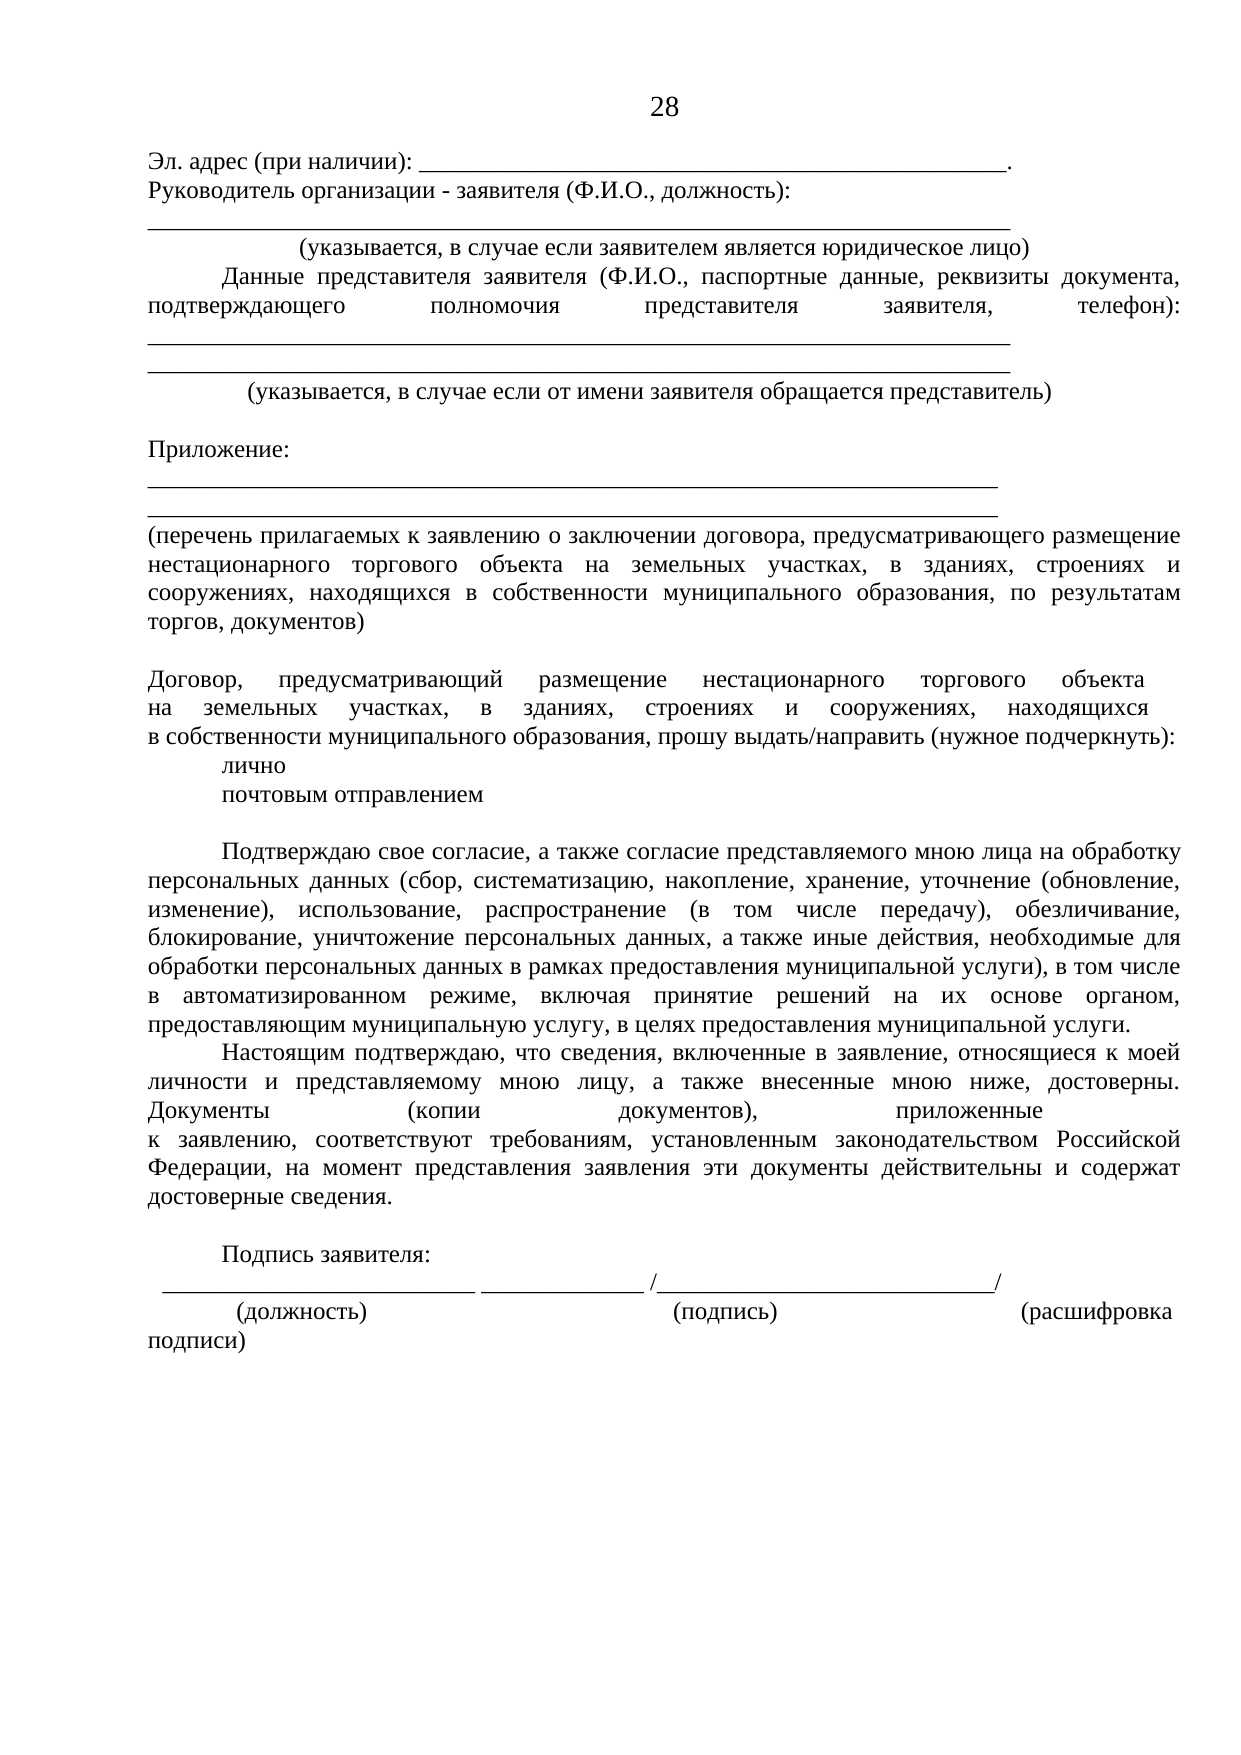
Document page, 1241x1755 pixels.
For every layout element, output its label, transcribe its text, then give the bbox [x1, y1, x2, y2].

text (перечень прилагаемых к заявлению о заключении договора, предусматривающего размещение нестационарного торгового объекта на земельных участках, в зданиях, строениях и сооружениях, находящихся в собственности муниципального образования, по результатам торгов, документов) [148, 520, 1181, 635]
text _________________________ _____________ /___________________________/ [148, 1267, 1181, 1296]
text почтовым отправлением [148, 779, 1181, 807]
text Приложение: [148, 434, 1181, 462]
text (должность) (подпись) (расшифровка подписи) [118, 1296, 1181, 1354]
text (указывается, в случае если от имени заявителя обращается представитель) [118, 376, 1181, 405]
text Данные представителя заявителя (Ф.И.О., паспортные данные, реквизиты документа, подтверждающего полномочия представителя заявителя, телефон): _____________________________________________________________________ [148, 261, 1181, 347]
text _____________________________________________________________________ [148, 347, 1181, 376]
text Подтверждаю свое согласие, а также согласие представляемого мною лица на обработку персональных данных (сбор, систематизацию, накопление, хранение, уточнение (обновление, изменение), использование, распространение (в том числе передачу), обезличивание, блокирование, уничтожение персональных данных, а также иные действия, необходимые для обработки персональных данных в рамках предоставления муниципальной услуги), в том числе в автоматизированном режиме, включая принятие решений на их основе органом, предоставляющим муниципальную услугу, в целях предоставления муниципальной услуги. [148, 836, 1181, 1037]
text Подпись заявителя: [148, 1239, 1181, 1267]
text лично [148, 750, 1181, 779]
text Руководитель организации - заявителя (Ф.И.О., должность): [148, 175, 1181, 204]
text ____________________________________________________________________ [148, 491, 1181, 520]
text Настоящим подтверждаю, что сведения, включенные в заявление, относящиеся к моей личности и представляемому мною лицу, а также внесенные мною ниже, достоверны. Документы (копии документов), приложенные к заявлению, соответствуют требованиям, установленным законодательством Российской Федерации, на момент представления заявления эти документы действительны и содержат достоверные сведения. [148, 1037, 1181, 1210]
text _____________________________________________________________________ [148, 204, 1181, 232]
text ____________________________________________________________________ [148, 462, 1181, 491]
text (указывается, в случае если заявителем является юридическое лицо) [148, 232, 1181, 261]
text Эл. адрес (при наличии): _______________________________________________. [148, 146, 1181, 175]
text Договор, предусматривающий размещение нестационарного торгового объекта на земельных участках, в зданиях, строениях и сооружениях, находящихся в собственности муниципального образования, прошу выдать/направить (нужное подчеркнуть): [148, 664, 1181, 750]
